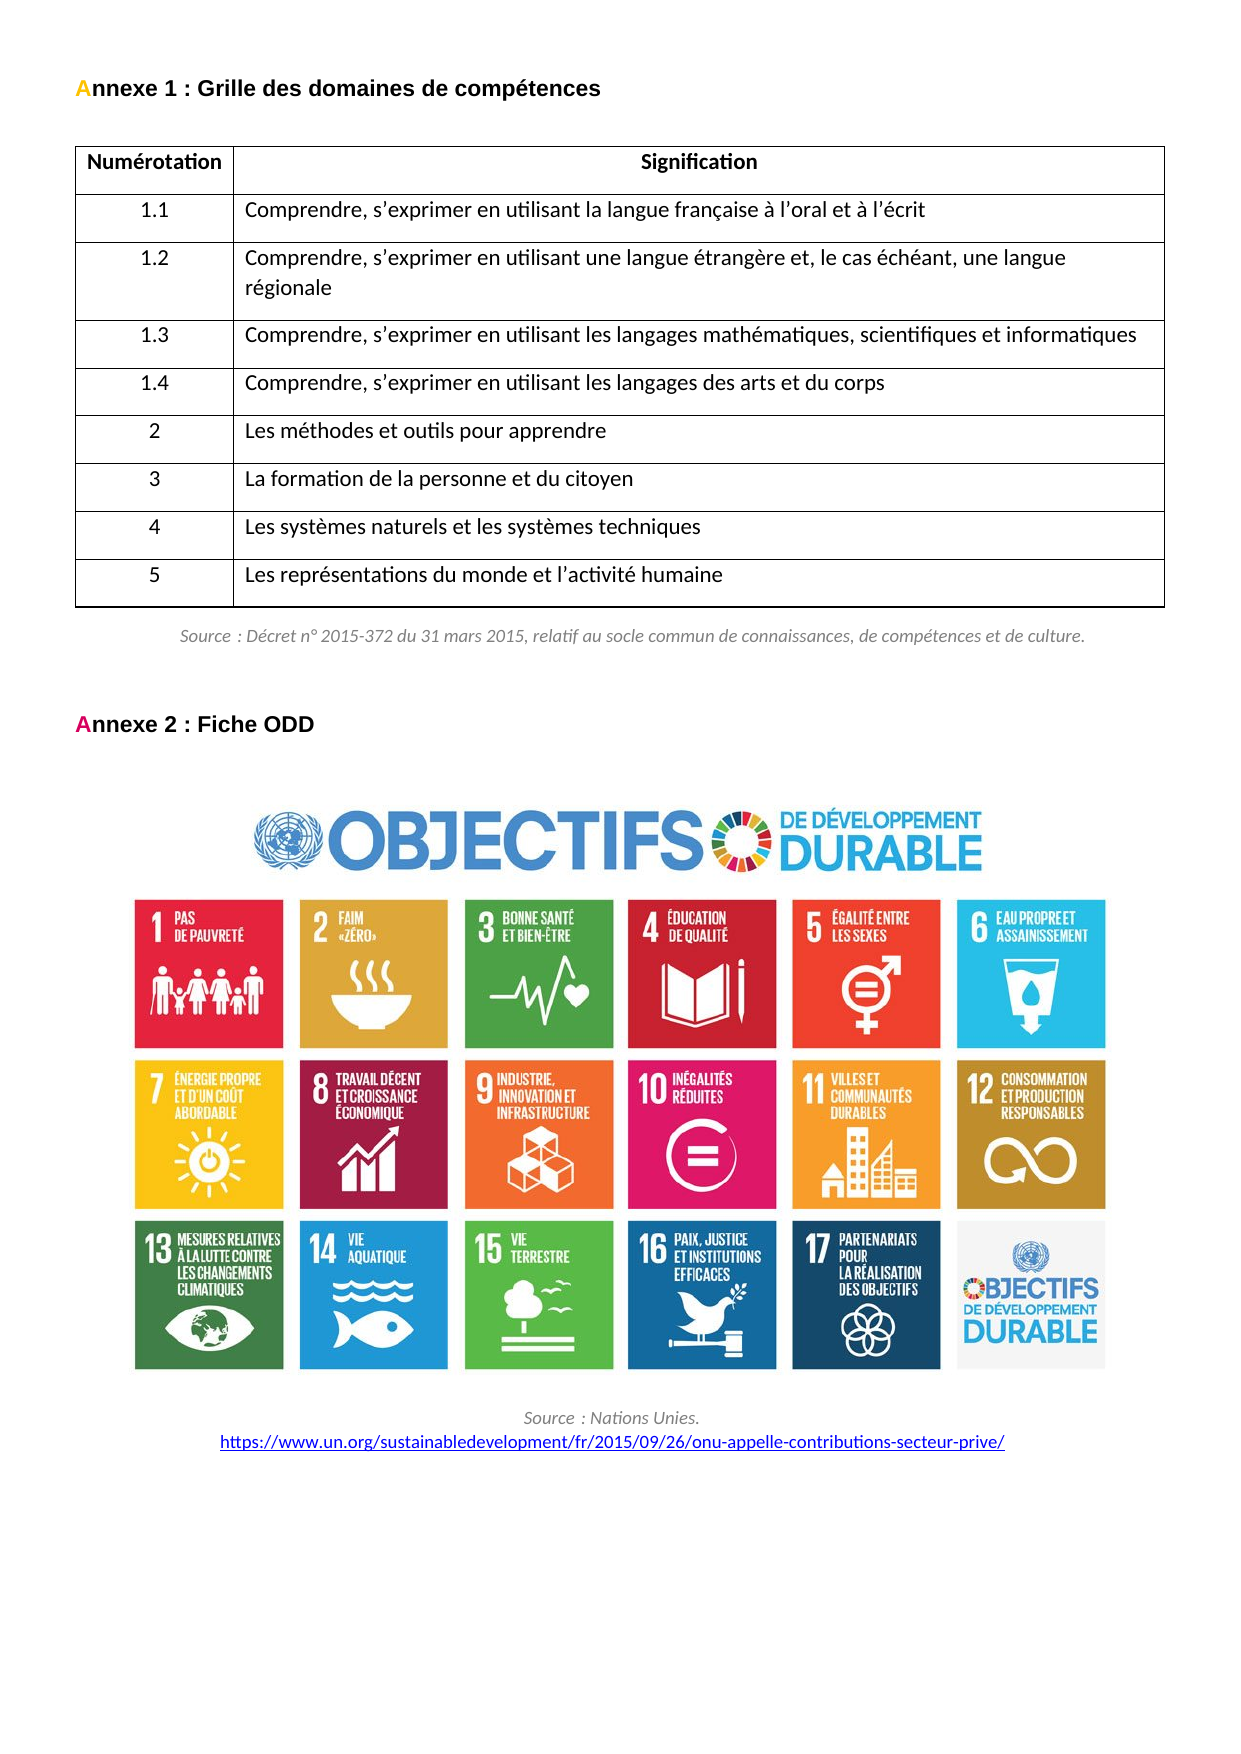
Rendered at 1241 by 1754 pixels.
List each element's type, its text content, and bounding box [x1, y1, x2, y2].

text Annexe 1 : Grille des domaines de compétences [75, 75, 1165, 101]
text Source : Nations Unies. [209, 1406, 1016, 1429]
table_cell Comprendre, s’exprimer en utilisant les langages des arts et du corps [234, 369, 1164, 415]
table_cell 4 [76, 512, 233, 559]
table_cell Les méthodes et outils pour apprendre [234, 416, 1164, 463]
text Annexe 2 : Fiche ODD [75, 711, 1165, 738]
text https://www.un.org/sustainabledevelopment/fr/2015/09/26/onu-appelle-contributions-secteur-prive/ [209, 1431, 1016, 1453]
table_cell Les représentations du monde et l’activité humaine [234, 560, 1164, 606]
table_cell La formation de la personne et du citoyen [234, 464, 1164, 511]
table_cell Comprendre, s’exprimer en utilisant une langue étrangère et, le cas échéant, une langue régionale [234, 243, 1164, 319]
picture [128, 782, 1112, 1385]
table_cell 1.3 [76, 321, 233, 367]
table_cell 1.1 [76, 195, 233, 242]
table_cell Comprendre, s’exprimer en utilisant la langue française à l’oral et à l’écrit [234, 195, 1164, 242]
table_cell Les systèmes naturels et les systèmes techniques [234, 512, 1164, 559]
table_cell 5 [76, 560, 233, 606]
table_cell 1.4 [76, 369, 233, 415]
table_cell 2 [76, 416, 233, 463]
text Source : Décret n° 2015-372 du 31 mars 2015, relatif au socle commun de connaissances, de compétences et de culture. [171, 624, 1097, 647]
table_cell Comprendre, s’exprimer en utilisant les langages mathématiques, scientifiques et informatiques [234, 321, 1164, 367]
table_header Numérotation [76, 147, 233, 194]
table_header Signification [234, 147, 1164, 194]
table_cell 1.2 [76, 243, 233, 319]
table_cell 3 [76, 464, 233, 511]
